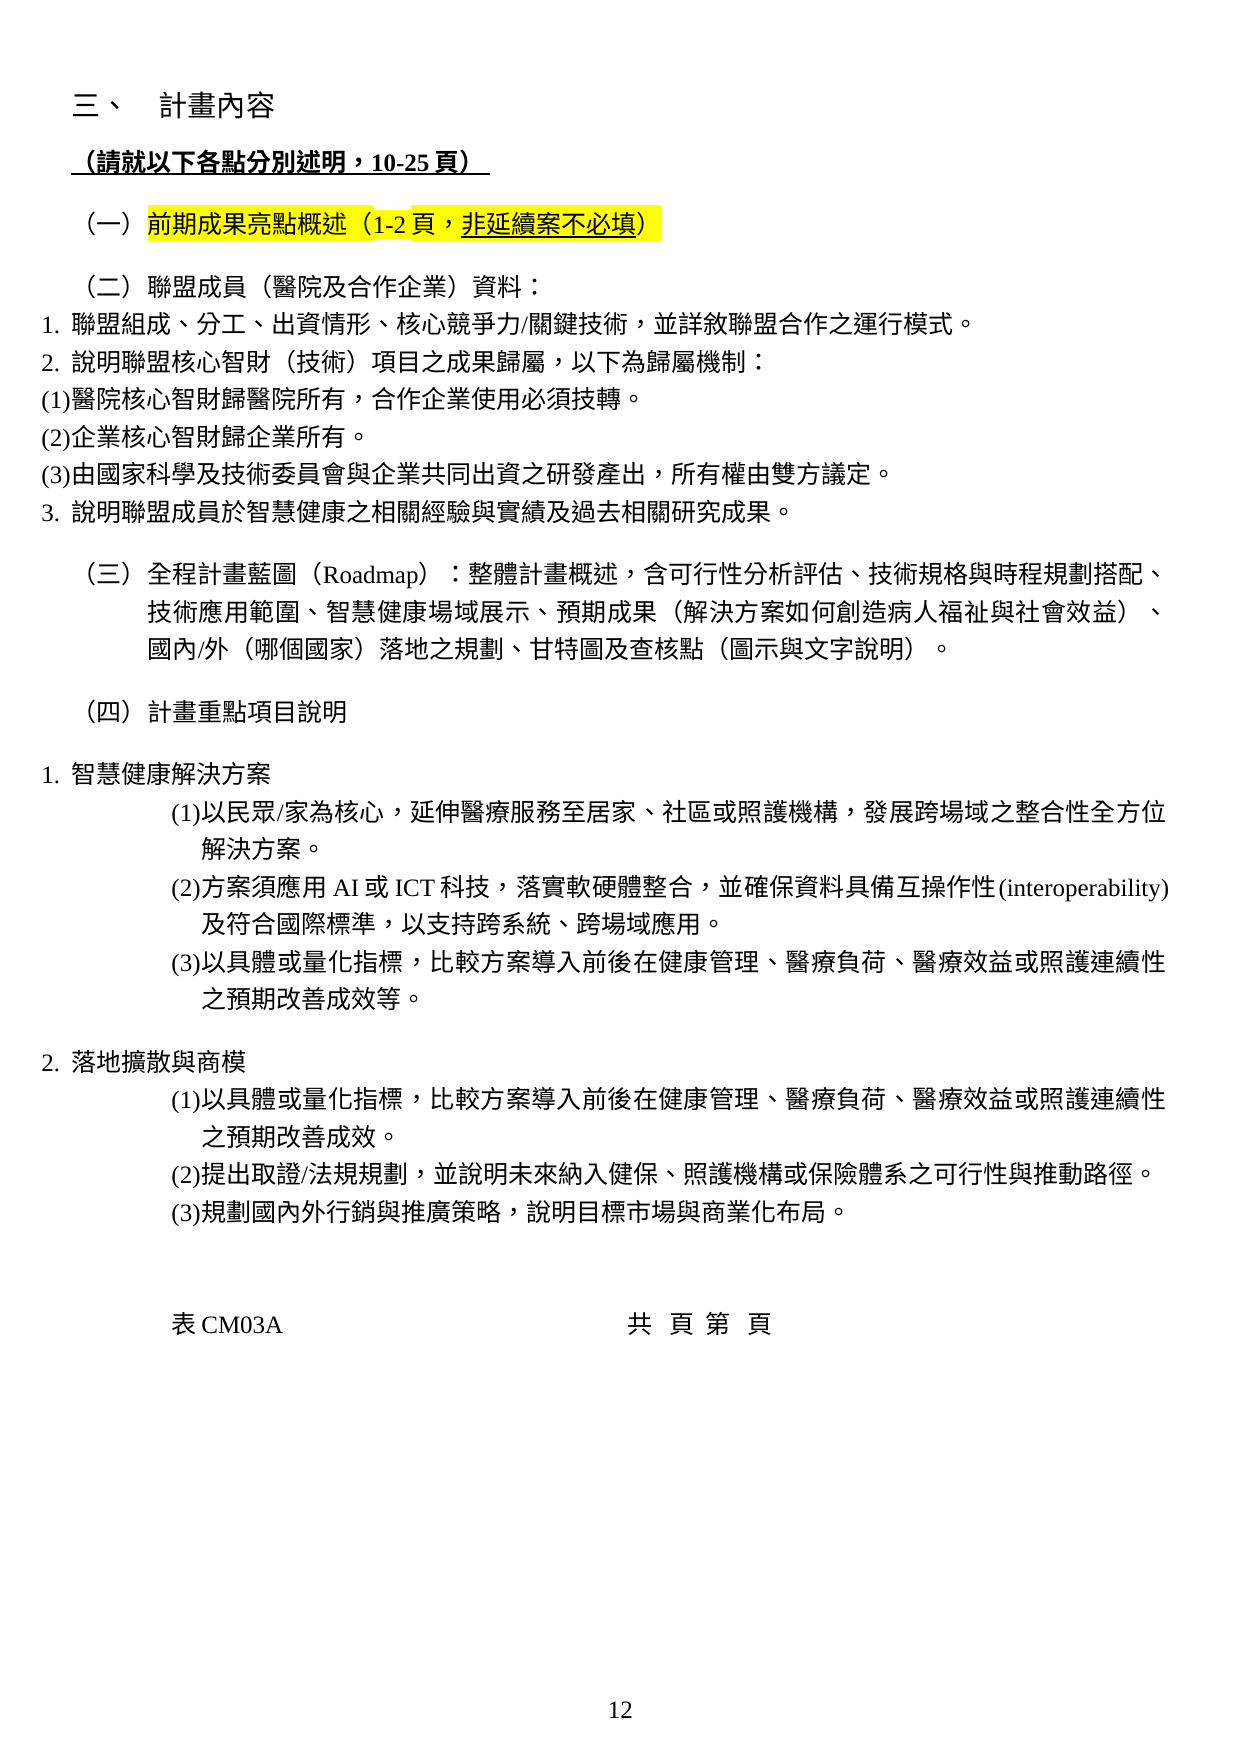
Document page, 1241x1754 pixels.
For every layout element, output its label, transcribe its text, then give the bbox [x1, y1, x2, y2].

subtitle 計畫內容 [71, 67, 1169, 142]
list 由國家科學及技術委員會與企業共同出資之研發產出，所有權由雙方議定。 [41, 454, 1169, 492]
list 前期成果亮點概述（1-2頁，非延續案不必填） [71, 204, 1169, 242]
list 以具體或量化指標，比較方案導入前後在健康管理、醫療負荷、醫療效益或照護連續性之預期改善成效等。 [171, 942, 1169, 1017]
list 全程計畫藍圖（Roadmap）：整體計畫概述，含可行性分析評估、技術規格與時程規劃搭配、技術應用範圍、智慧健康場域展示、預期成果（解決方案如何創造病人福祉與社會效益）、國內/外（哪個國家）落地之規劃、甘特圖及查核點（圖示與文字說明）。 [71, 554, 1169, 667]
list 智慧健康解決方案 [41, 754, 1169, 792]
list 醫院核心智財歸醫院所有，合作企業使用必須技轉。 [41, 379, 1169, 417]
list 落地擴散與商模 [41, 1042, 1169, 1079]
text （請就以下各點分別述明，10-25頁） [71, 142, 1169, 179]
list 計畫重點項目說明 [71, 692, 1169, 729]
list 以具體或量化指標，比較方案導入前後在健康管理、醫療負荷、醫療效益或照護連續性之預期改善成效。 [171, 1079, 1169, 1154]
list 聯盟組成、分工、出資情形、核心競爭力/關鍵技術，並詳敘聯盟合作之運行模式。 [41, 304, 1169, 342]
list 聯盟成員（醫院及合作企業）資料： [71, 267, 1169, 304]
list 企業核心智財歸企業所有。 [41, 417, 1169, 454]
list 表CM03A 共 頁 第 頁 [171, 1304, 1169, 1342]
list 規劃國內外行銷與推廣策略，說明目標市場與商業化布局。 [171, 1192, 1169, 1229]
list 方案須應用AI或ICT科技，落實軟硬體整合，並確保資料具備互操作性(interoperability)及符合國際標準，以支持跨系統、跨場域應用。 [171, 867, 1169, 942]
list 以民眾/家為核心，延伸醫療服務至居家、社區或照護機構，發展跨場域之整合性全方位解決方案。 [171, 792, 1169, 867]
list 說明聯盟核心智財（技術）項目之成果歸屬，以下為歸屬機制： [41, 342, 1169, 379]
list 提出取證/法規規劃，並說明未來納入健保、照護機構或保險體系之可行性與推動路徑。 [171, 1154, 1169, 1192]
list 說明聯盟成員於智慧健康之相關經驗與實績及過去相關研究成果。 [41, 492, 1169, 529]
